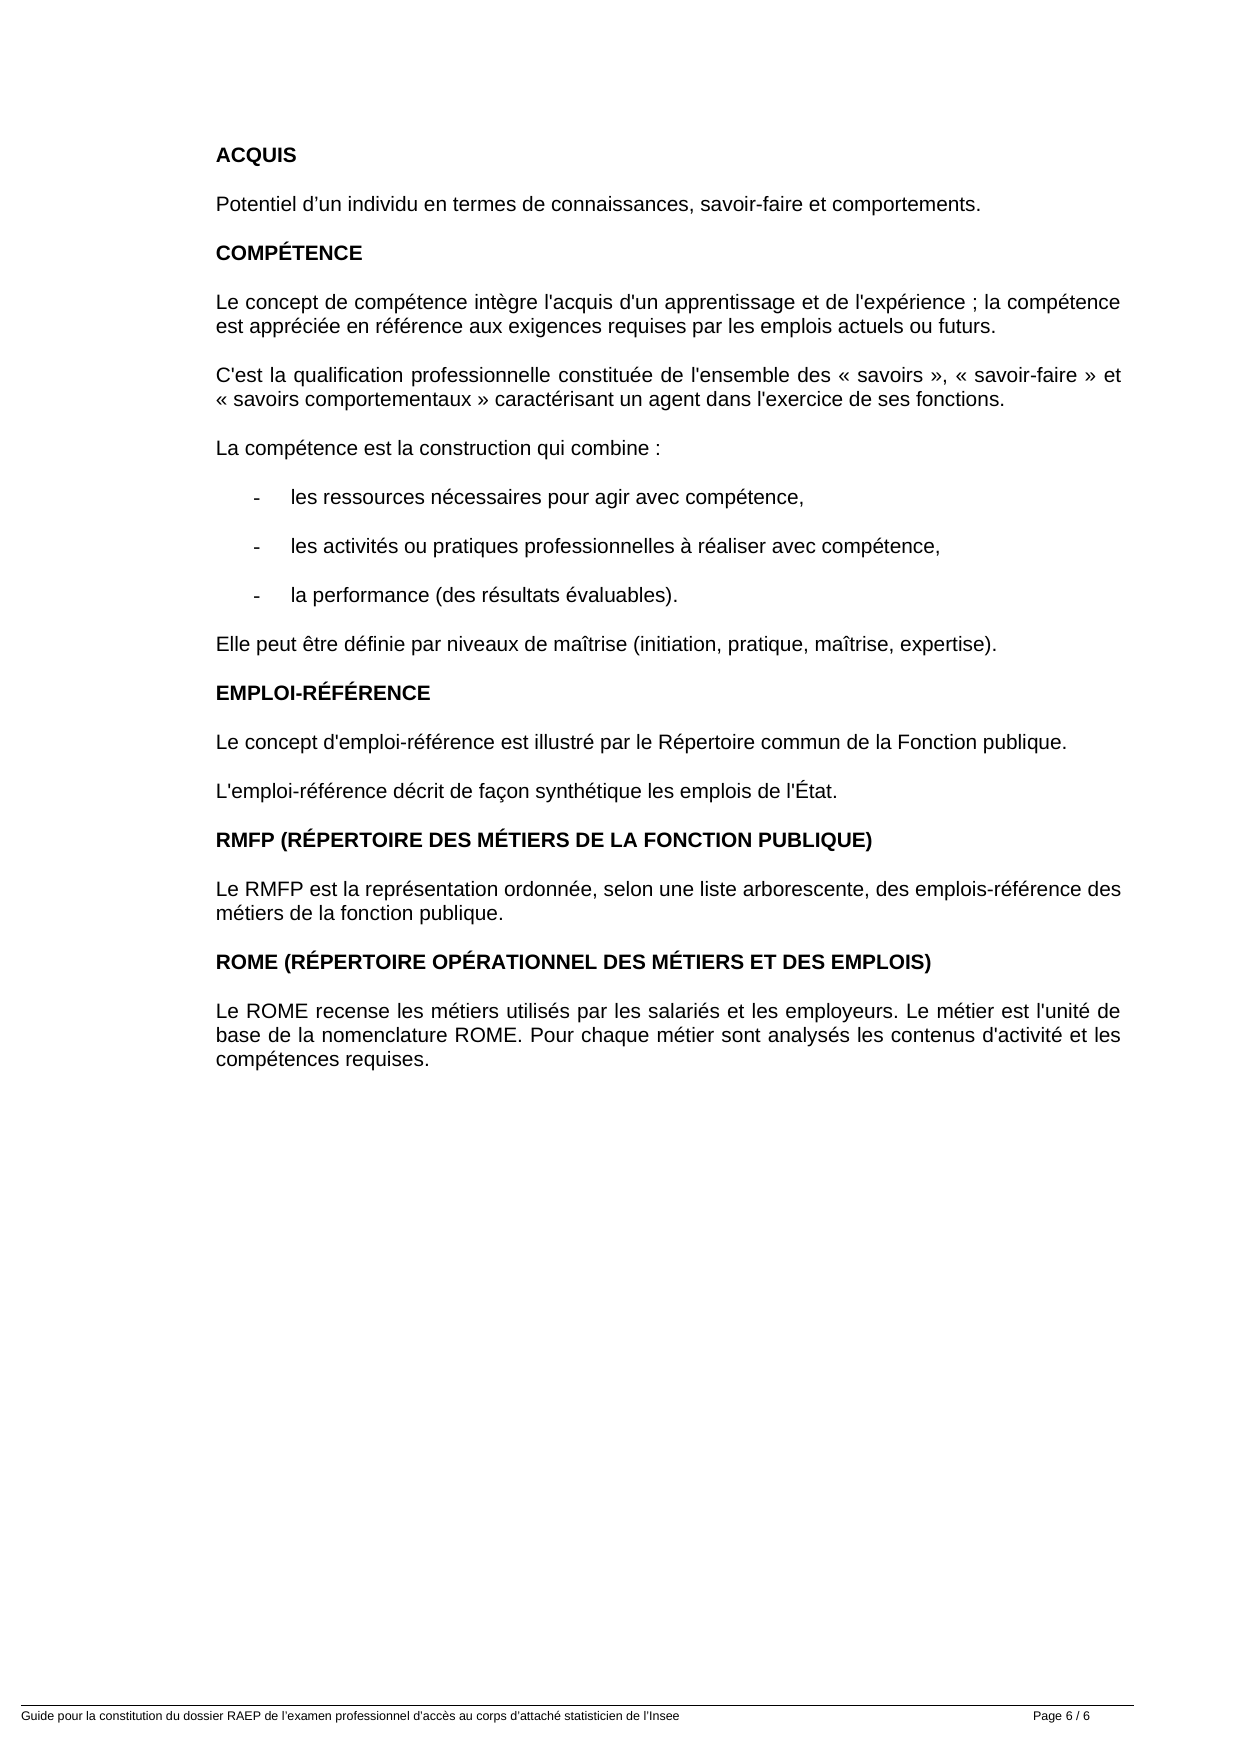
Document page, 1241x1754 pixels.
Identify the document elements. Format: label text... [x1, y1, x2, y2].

list les ressources nécessaires pour agir avec compétence, [253, 485, 1122, 509]
text Potentiel d’un individu en termes de connaissances, savoir-faire et comportements. [216, 192, 1122, 216]
text C'est la qualification professionnelle constituée de l'ensemble des « savoirs », « savoir-faire » et « savoirs comportementaux » caractérisant un agent dans l'exercice de ses fonctions. [216, 363, 1122, 411]
text Le concept de compétence intègre l'acquis d'un apprentissage et de l'expérience ; la compétence est appréciée en référence aux exigences requises par les emplois actuels ou futurs. [216, 290, 1122, 338]
text Le ROME recense les métiers utilisés par les salariés et les employeurs. Le métier est l'unité de base de la nomenclature ROME. Pour chaque métier sont analysés les contenus d'activité et les compétences requises. [216, 999, 1122, 1071]
text La compétence est la construction qui combine : [216, 436, 1122, 460]
text Le concept d'emploi-référence est illustré par le Répertoire commun de la Fonction publique. [216, 730, 1122, 754]
list les activités ou pratiques professionnelles à réaliser avec compétence, [253, 534, 1122, 558]
text COMPÉTENCE [216, 241, 1122, 265]
text L'emploi-référence décrit de façon synthétique les emplois de l'État. [216, 779, 1122, 803]
text RMFP (RÉPERTOIRE DES MÉTIERS DE LA FONCTION PUBLIQUE) [216, 828, 1122, 852]
text EMPLOI-RÉFÉRENCE [216, 681, 1122, 705]
text ACQUIS [216, 143, 1122, 167]
text ROME (RÉPERTOIRE OPÉRATIONNEL DES MÉTIERS ET DES EMPLOIS) [216, 950, 1122, 974]
text Elle peut être définie par niveaux de maîtrise (initiation, pratique, maîtrise, expertise). [216, 632, 1122, 656]
list la performance (des résultats évaluables). [253, 583, 1122, 607]
text Le RMFP est la représentation ordonnée, selon une liste arborescente, des emplois-référence des métiers de la fonction publique. [216, 877, 1122, 925]
